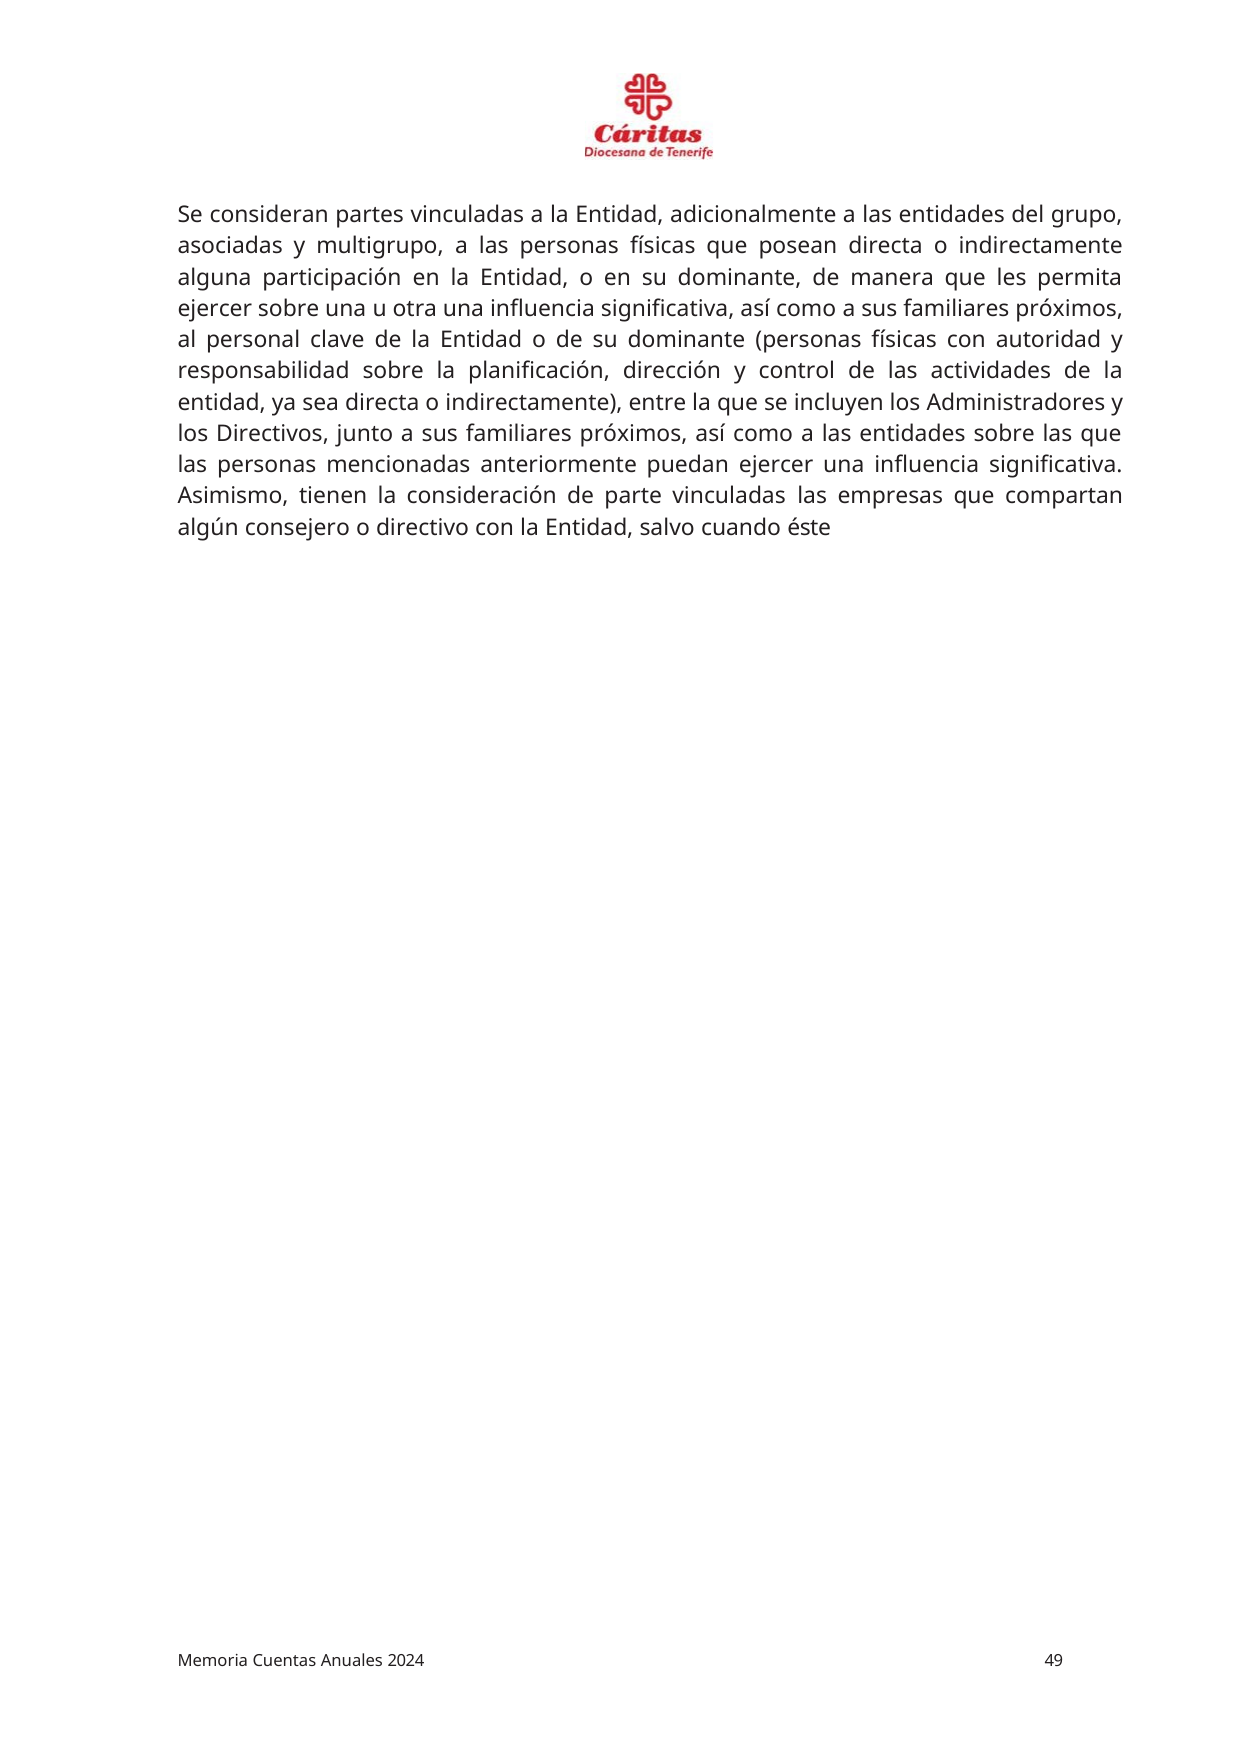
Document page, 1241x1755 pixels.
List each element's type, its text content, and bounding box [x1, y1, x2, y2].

text Se consideran partes vinculadas a la Entidad, adicionalmente a las entidades del grupo, asociadas y multigrupo, a las personas físicas que posean directa o indirectamente alguna participación en la Entidad, o en su dominante, de manera que les permita ejercer sobre una u otra una influencia significativa, así como a sus familiares próximos, al personal clave de la Entidad o de su dominante (personas físicas con autoridad y responsabilidad sobre la planificación, dirección y control de las actividades de la entidad, ya sea directa o indirectamente), entre la que se incluyen los Administradores y los Directivos, junto a sus familiares próximos, así como a las entidades sobre las que las personas mencionadas anteriormente puedan ejercer una influencia significativa. Asimismo, tienen la consideración de parte vinculadas las empresas que compartan algún consejero o directivo con la Entidad, salvo cuando éste [177, 198, 1123, 542]
